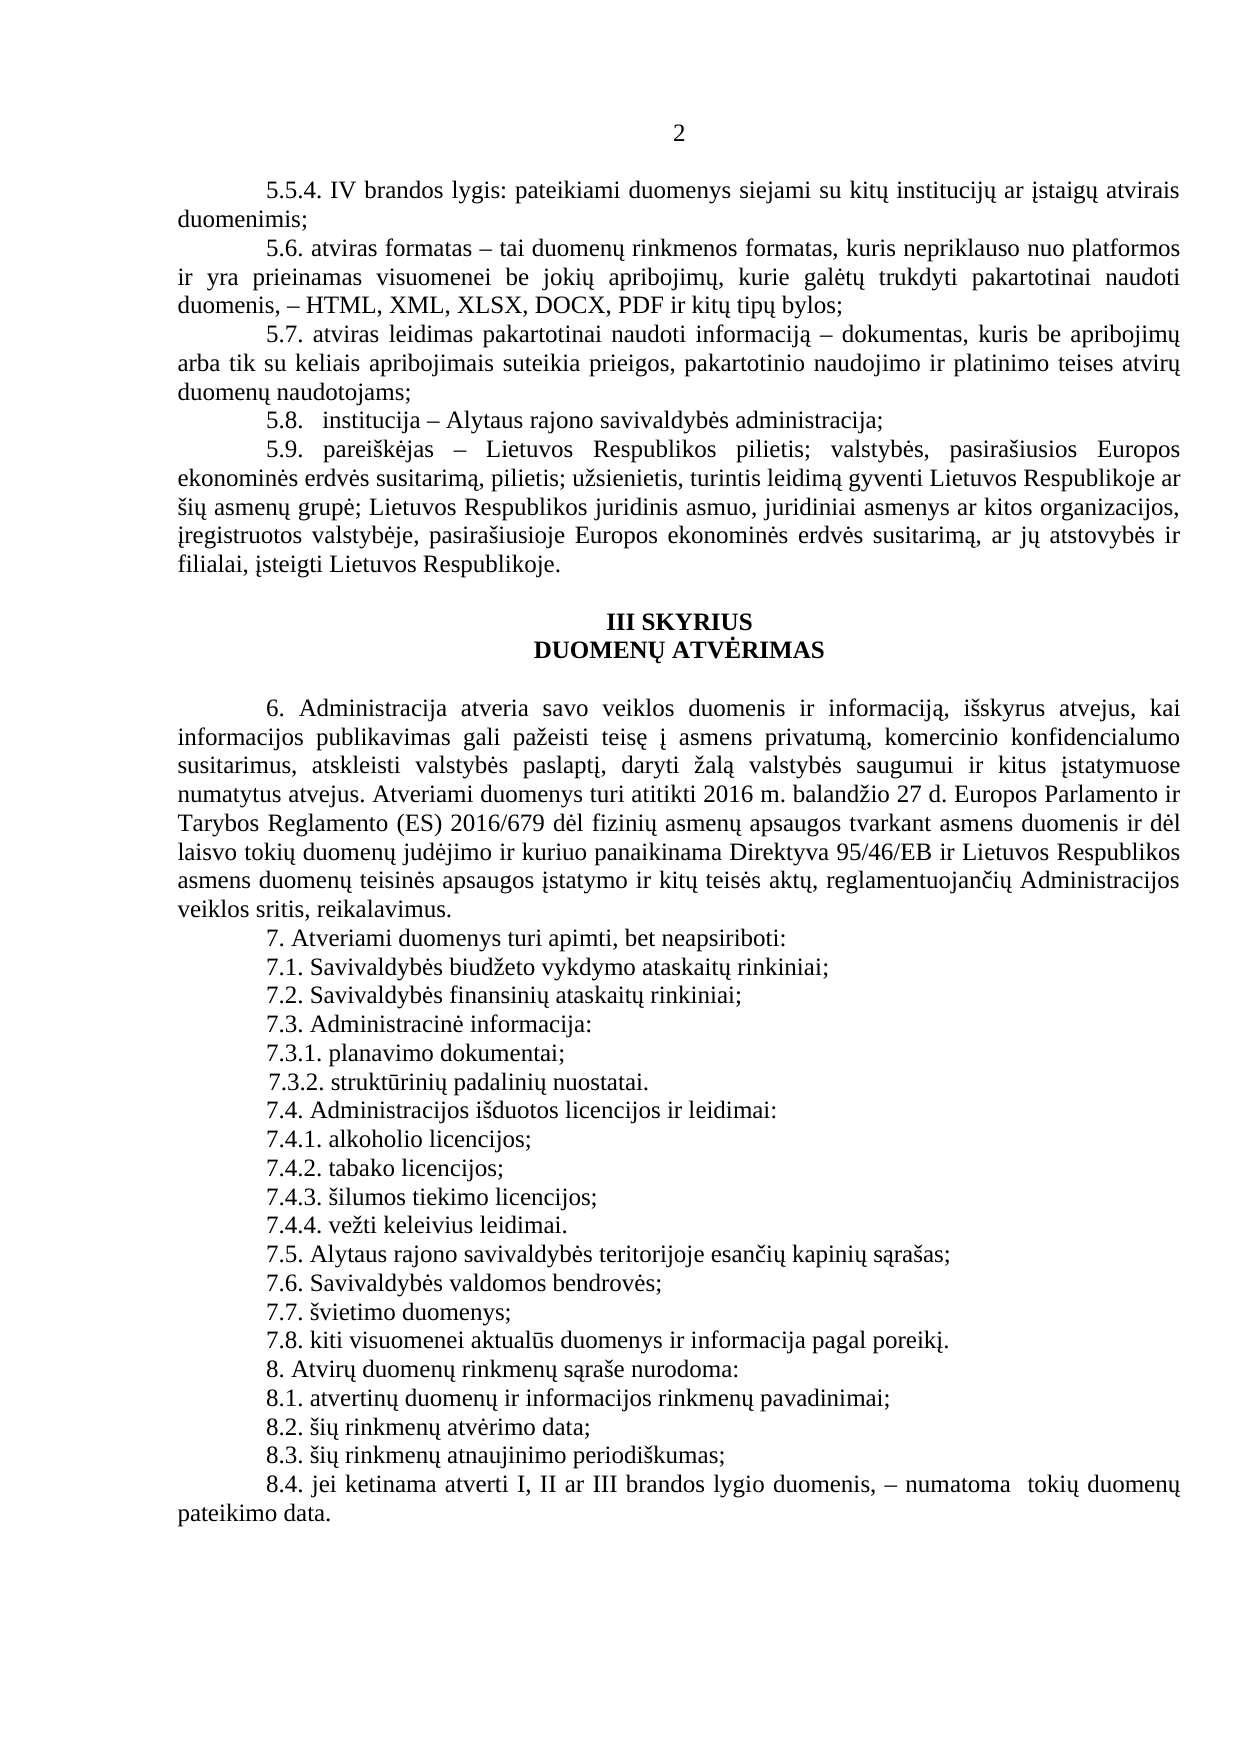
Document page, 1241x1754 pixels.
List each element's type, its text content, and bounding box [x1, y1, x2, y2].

text 7.4. Administracijos išduotos licencijos ir leidimai: [177, 1096, 1181, 1124]
text 7.3.1. planavimo dokumentai; [177, 1038, 1181, 1067]
text 6. Administracija atveria savo veiklos duomenis ir informaciją, išskyrus atvejus, kai informacijos publikavimas gali pažeisti teisę į asmens privatumą, komercinio konfidencialumo susitarimus, atskleisti valstybės paslaptį, daryti žalą valstybės saugumui ir kitus įstatymuose numatytus atvejus. Atveriami duomenys turi atitikti 2016 m. balandžio 27 d. Europos Parlamento ir Tarybos Reglamento (ES) 2016/679 dėl fizinių asmenų apsaugos tvarkant asmens duomenis ir dėl laisvo tokių duomenų judėjimo ir kuriuo panaikinama Direktyva 95/46/EB ir Lietuvos Respublikos asmens duomenų teisinės apsaugos įstatymo ir kitų teisės aktų, reglamentuojančių Administracijos veiklos sritis, reikalavimus. [177, 693, 1181, 923]
text 8.3. šių rinkmenų atnaujinimo periodiškumas; [177, 1441, 1181, 1469]
text 7.4.2. tabako licencijos; [177, 1153, 1181, 1182]
text 5.7. atviras leidimas pakartotinai naudoti informaciją – dokumentas, kuris be apribojimų arba tik su keliais apribojimais suteikia prieigos, pakartotinio naudojimo ir platinimo teises atvirų duomenų naudotojams; [177, 319, 1181, 406]
text 7.8. kiti visuomenei aktualūs duomenys ir informacija pagal poreikį. [177, 1326, 1181, 1354]
text 5.8. institucija – Alytaus rajono savivaldybės administracija; [177, 406, 1181, 434]
text 7.1. Savivaldybės biudžeto vykdymo ataskaitų rinkiniai; [177, 952, 1181, 981]
text 5.6. atviras formatas – tai duomenų rinkmenos formatas, kuris nepriklauso nuo platformos ir yra prieinamas visuomenei be jokių apribojimų, kurie galėtų trukdyti pakartotinai naudoti duomenis, – HTML, XML, XLSX, DOCX, PDF ir kitų tipų bylos; [177, 233, 1181, 319]
text 7.3.2. struktūrinių padalinių nuostatai. [177, 1067, 1181, 1096]
text 7.4.1. alkoholio licencijos; [177, 1124, 1181, 1153]
text 7. Atveriami duomenys turi apimti, bet neapsiriboti: [177, 923, 1181, 952]
text 8.2. šių rinkmenų atvėrimo data; [177, 1412, 1181, 1441]
text 5.5.4. IV brandos lygis: pateikiami duomenys siejami su kitų institucijų ar įstaigų atvirais duomenimis; [177, 176, 1181, 233]
text 7.6. Savivaldybės valdomos bendrovės; [177, 1268, 1181, 1297]
text 8.1. atvertinų duomenų ir informacijos rinkmenų pavadinimai; [177, 1383, 1181, 1412]
text 5.9. pareiškėjas – Lietuvos Respublikos pilietis; valstybės, pasirašiusios Europos ekonominės erdvės susitarimą, pilietis; užsienietis, turintis leidimą gyventi Lietuvos Respublikoje ar šių asmenų grupė; Lietuvos Respublikos juridinis asmuo, juridiniai asmenys ar kitos organizacijos, įregistruotos valstybėje, pasirašiusioje Europos ekonominės erdvės susitarimą, ar jų atstovybės ir filialai, įsteigti Lietuvos Respublikoje. [177, 434, 1181, 578]
text 8.4. jei ketinama atverti I, II ar III brandos lygio duomenis, – numatoma tokių duomenų pateikimo data. [177, 1469, 1181, 1527]
text 7.2. Savivaldybės finansinių ataskaitų rinkiniai; [177, 981, 1181, 1009]
text 8. Atvirų duomenų rinkmenų sąraše nurodoma: [177, 1354, 1181, 1383]
text DUOMENŲ ATVĖRIMAS [177, 636, 1181, 664]
text 7.7. švietimo duomenys; [177, 1297, 1181, 1326]
text 7.4.3. šilumos tiekimo licencijos; [177, 1182, 1181, 1211]
text 7.4.4. vežti keleivius leidimai. [177, 1211, 1181, 1239]
text 7.5. Alytaus rajono savivaldybės teritorijoje esančių kapinių sąrašas; [177, 1239, 1181, 1268]
text III SKYRIUS [177, 607, 1181, 636]
text 7.3. Administracinė informacija: [177, 1009, 1181, 1038]
